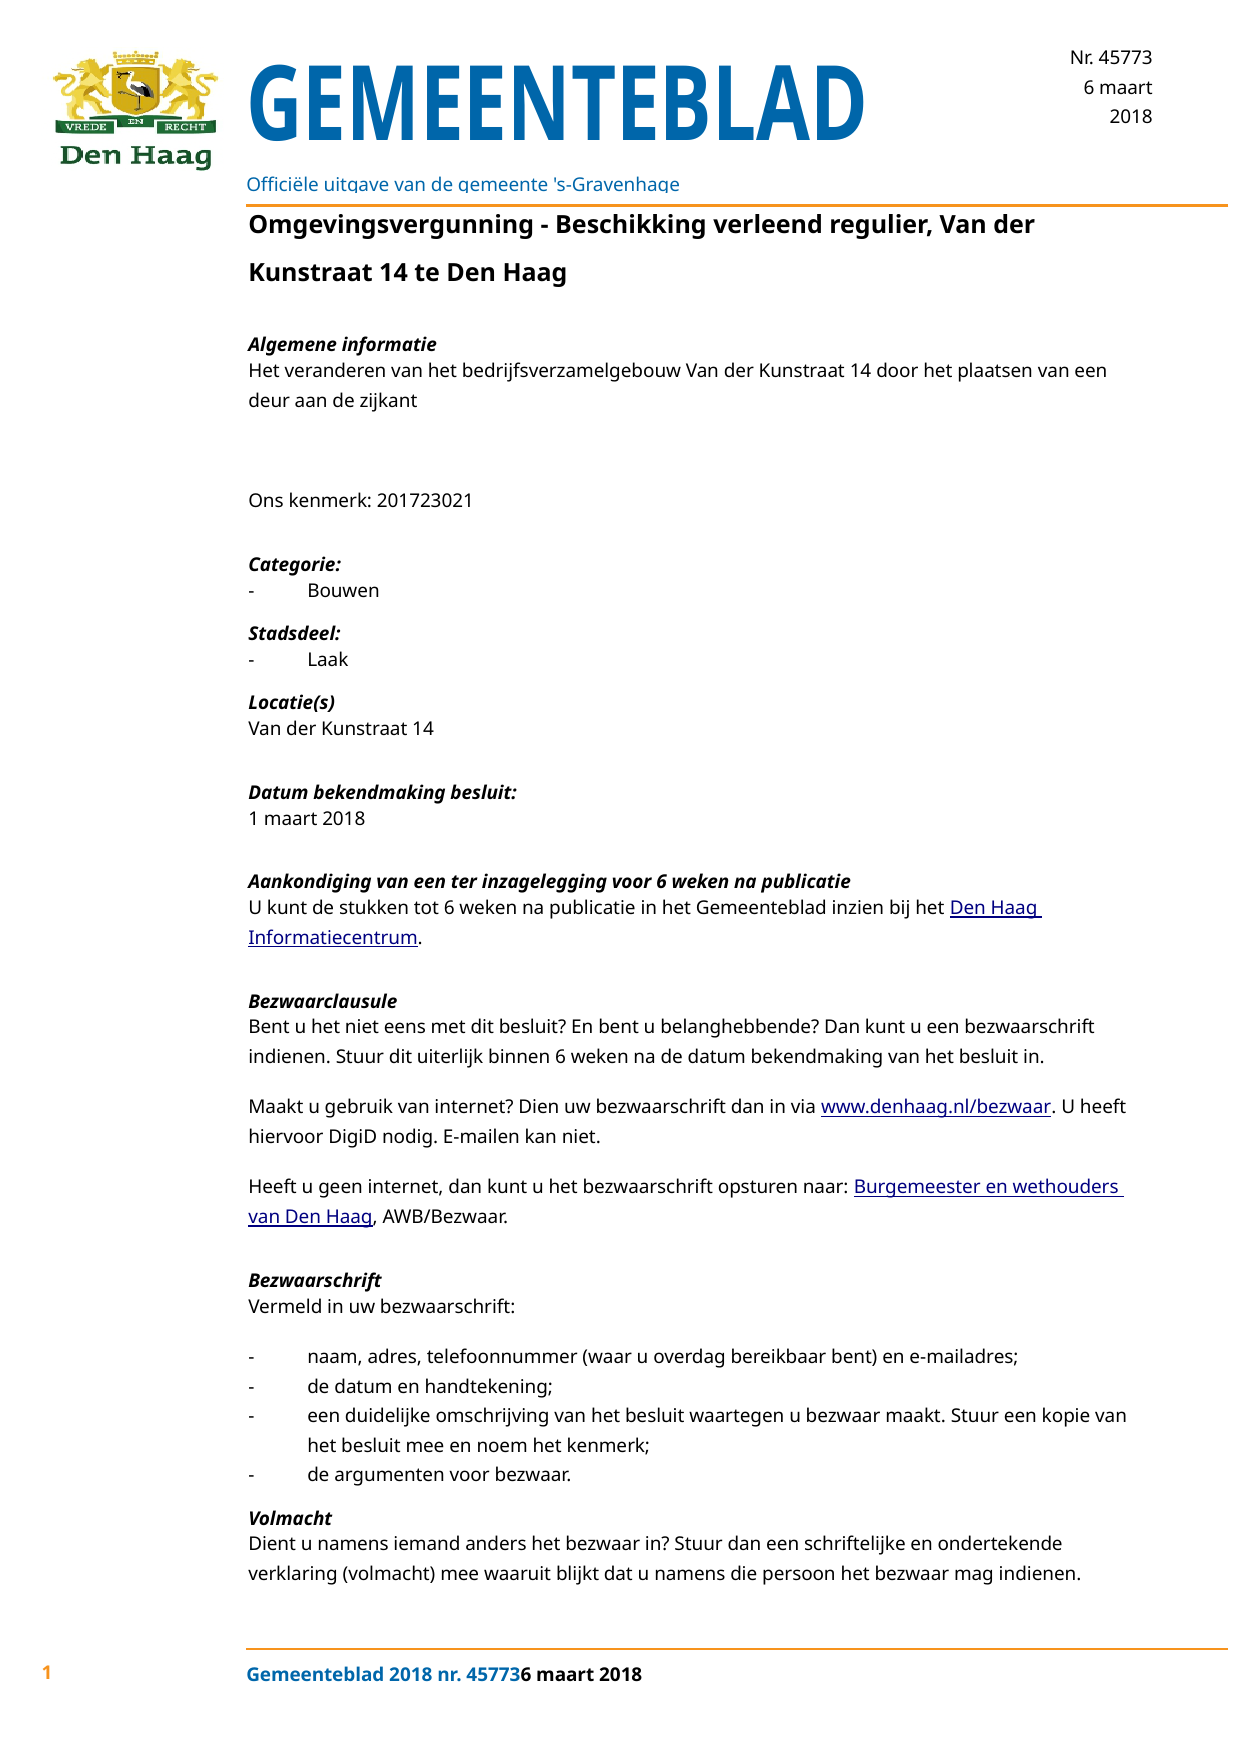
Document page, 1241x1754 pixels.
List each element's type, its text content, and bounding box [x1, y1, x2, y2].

text Stadsdeel: [248, 620, 1152, 646]
text Omgevingsvergunning - Beschikking verleend regulier, Van der Kunstraat 14 te Den Haag [248, 207, 1152, 288]
text Bent u het niet eens met dit besluit? En bent u belanghebbende? Dan kunt u een bezwaarschrift indienen. Stuur dit uiterlijk binnen 6 weken na de datum bekendmaking van het besluit in. [248, 1014, 1152, 1069]
text Categorie: [248, 552, 1152, 577]
text Algemene informatie [248, 331, 1152, 357]
text Heeft u geen internet, dan kunt u het bezwaarschrift opsturen naar: Burgemeester en wethouders van Den Haag, AWB/Bezwaar. [248, 1174, 1152, 1229]
text Maakt u gebruik van internet? Dien uw bezwaarschrift dan in via www.denhaag.nl/bezwaar. U heeft hiervoor DigiD nodig. E-mailen kan niet. [248, 1094, 1152, 1149]
list de argumenten voor bezwaar. [248, 1462, 1152, 1487]
text Van der Kunstraat 14 [248, 715, 1152, 741]
list de datum en handtekening; [248, 1373, 1152, 1399]
text Het veranderen van het bedrijfsverzamelgebouw Van der Kunstraat 14 door het plaatsen van een deur aan de zijkant [248, 357, 1152, 412]
text Volmacht [248, 1505, 1152, 1531]
list Bouwen [248, 577, 1152, 603]
list naam, adres, telefoonnummer (waar u overdag bereikbaar bent) en e-mailadres; [248, 1343, 1152, 1369]
list Laak [248, 646, 1152, 672]
text Bezwaarclausule [248, 988, 1152, 1014]
text Locatie(s) [248, 689, 1152, 715]
text Vermeld in uw bezwaarschrift: [248, 1293, 1152, 1319]
text Datum bekendmaking besluit: [248, 779, 1152, 805]
text Aankondiging van een ter inzagelegging voor 6 weken na publicatie [248, 869, 1152, 894]
list een duidelijke omschrijving van het besluit waartegen u bezwaar maakt. Stuur een kopie van het besluit mee en noem het kenmerk; [248, 1402, 1152, 1458]
text 1 maart 2018 [248, 805, 1152, 830]
text Dient u namens iemand anders het bezwaar in? Stuur dan een schriftelijke en ondertekende verklaring (volmacht) mee waaruit blijkt dat u namens die persoon het bezwaar mag indienen. [248, 1531, 1152, 1586]
text Ons kenmerk: 201723021 [248, 488, 1152, 513]
text Bezwaarschrift [248, 1267, 1152, 1293]
picture [41, 47, 231, 172]
text U kunt de stukken tot 6 weken na publicatie in het Gemeenteblad inzien bij het Den Haag Informatiecentrum. [248, 894, 1152, 950]
